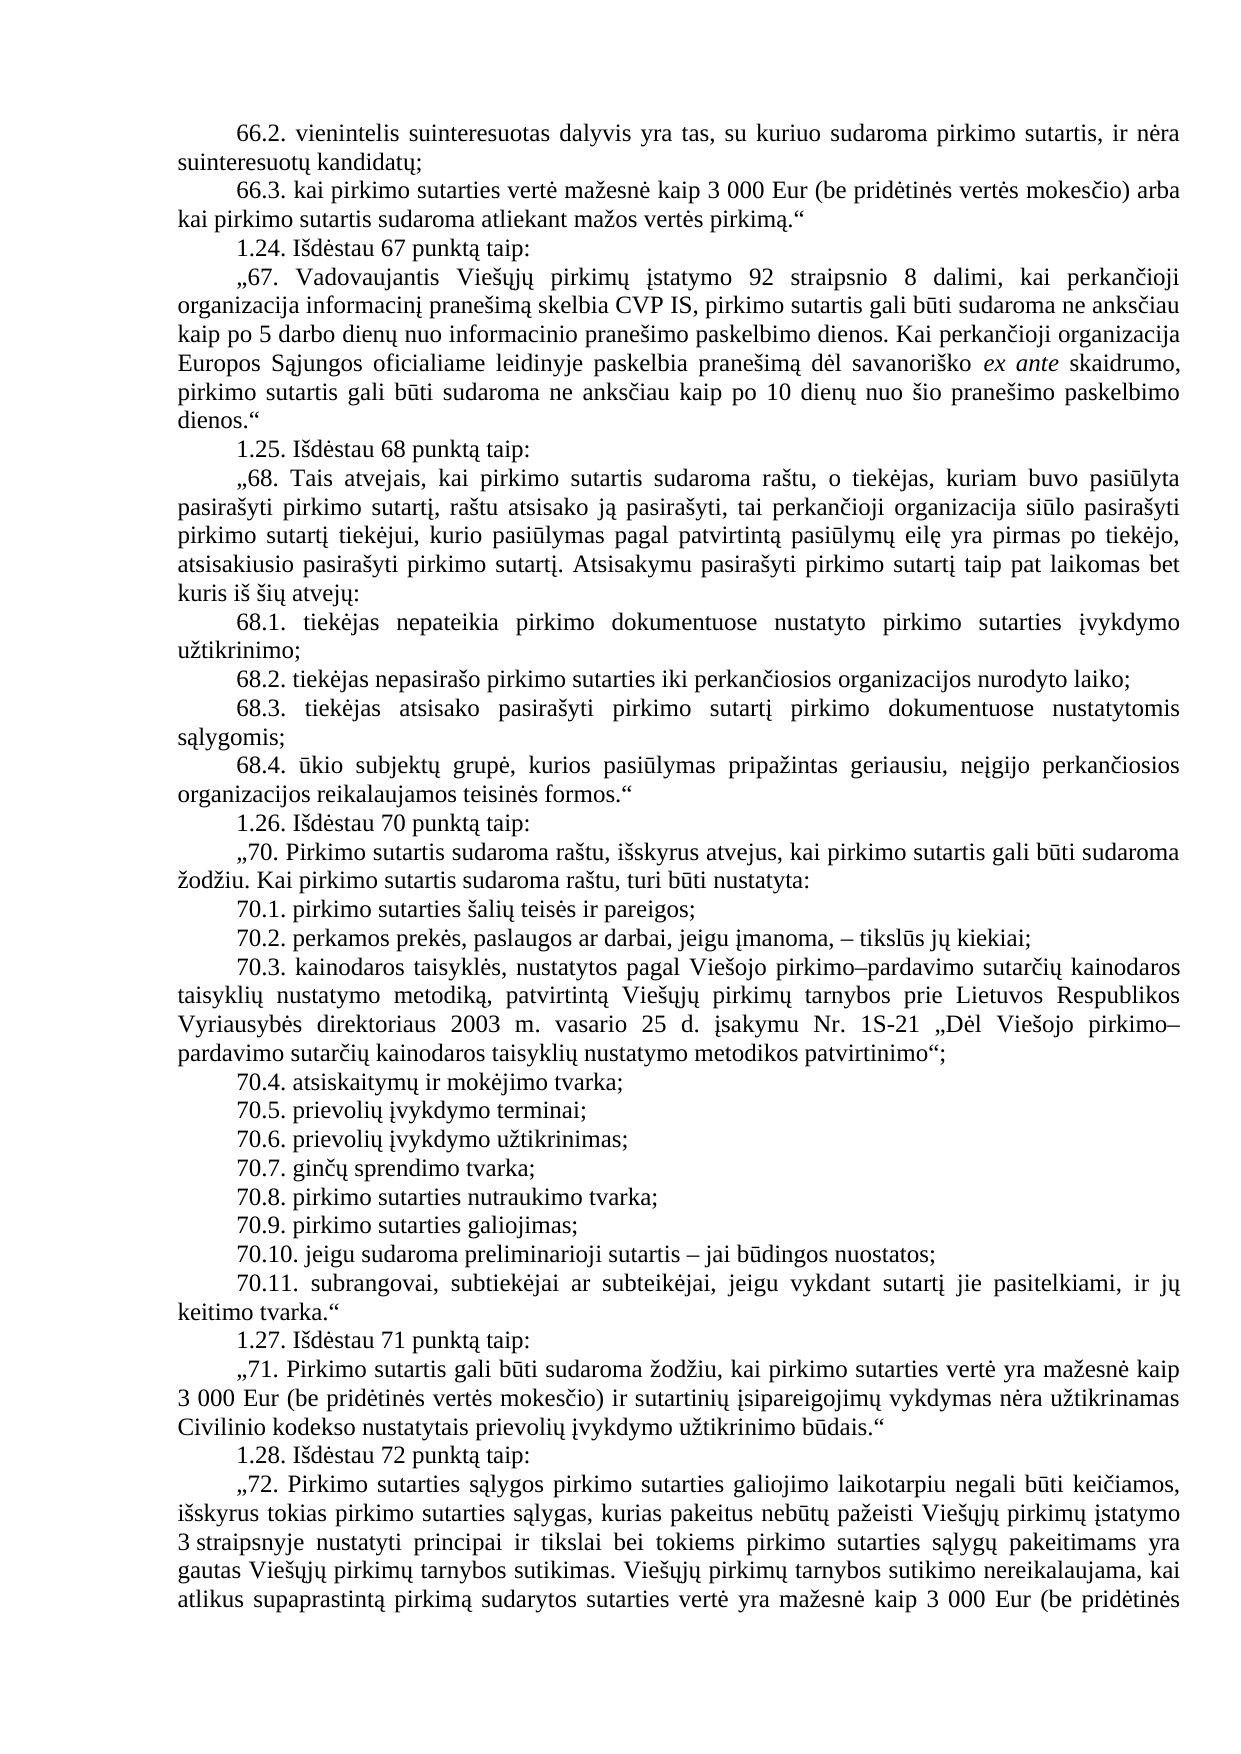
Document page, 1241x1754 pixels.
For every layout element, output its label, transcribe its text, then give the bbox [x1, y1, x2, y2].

text „67. Vadovaujantis Viešųjų pirkimų įstatymo 92 straipsnio 8 dalimi, kai perkančioji organizacija informacinį pranešimą skelbia CVP IS, pirkimo sutartis gali būti sudaroma ne anksčiau kaip po 5 darbo dienų nuo informacinio pranešimo paskelbimo dienos. Kai perkančioji organizacija Europos Sąjungos oficialiame leidinyje paskelbia pranešimą dėl savanoriško ex ante skaidrumo, pirkimo sutartis gali būti sudaroma ne anksčiau kaip po 10 dienų nuo šio pranešimo paskelbimo dienos.“ [177, 262, 1181, 434]
text 70.4. atsiskaitymų ir mokėjimo tvarka; [177, 1067, 1181, 1096]
text 70.7. ginčų sprendimo tvarka; [177, 1153, 1181, 1182]
text 70.11. subrangovai, subtiekėjai ar subteikėjai, jeigu vykdant sutartį jie pasitelkiami, ir jų keitimo tvarka.“ [177, 1268, 1181, 1326]
text 70.5. prievolių įvykdymo terminai; [177, 1096, 1181, 1124]
text 68.1. tiekėjas nepateikia pirkimo dokumentuose nustatyto pirkimo sutarties įvykdymo užtikrinimo; [177, 607, 1181, 664]
text 68.2. tiekėjas nepasirašo pirkimo sutarties iki perkančiosios organizacijos nurodyto laiko; [177, 664, 1181, 693]
text 70.2. perkamos prekės, paslaugos ar darbai, jeigu įmanoma, – tikslūs jų kiekiai; [177, 923, 1181, 952]
text 1.28. Išdėstau 72 punktą taip: [177, 1441, 1181, 1469]
text 1.25. Išdėstau 68 punktą taip: [177, 434, 1181, 463]
text 66.2. vienintelis suinteresuotas dalyvis yra tas, su kuriuo sudaroma pirkimo sutartis, ir nėra suinteresuotų kandidatų; [177, 118, 1181, 176]
text 70.10. jeigu sudaroma preliminarioji sutartis – jai būdingos nuostatos; [177, 1239, 1181, 1268]
text „72. Pirkimo sutarties sąlygos pirkimo sutarties galiojimo laikotarpiu negali būti keičiamos, išskyrus tokias pirkimo sutarties sąlygas, kurias pakeitus nebūtų pažeisti Viešųjų pirkimų įstatymo 3 straipsnyje nustatyti principai ir tikslai bei tokiems pirkimo sutarties sąlygų pakeitimams yra gautas Viešųjų pirkimų tarnybos sutikimas. Viešųjų pirkimų tarnybos sutikimo nereikalaujama, kai atlikus supaprastintą pirkimą sudarytos sutarties vertė yra mažesnė kaip 3 000 Eur (be pridėtinės [177, 1469, 1181, 1613]
text 70.6. prievolių įvykdymo užtikrinimas; [177, 1124, 1181, 1153]
text 68.3. tiekėjas atsisako pasirašyti pirkimo sutartį pirkimo dokumentuose nustatytomis sąlygomis; [177, 693, 1181, 751]
text 1.24. Išdėstau 67 punktą taip: [177, 233, 1181, 262]
text „70. Pirkimo sutartis sudaroma raštu, išskyrus atvejus, kai pirkimo sutartis gali būti sudaroma žodžiu. Kai pirkimo sutartis sudaroma raštu, turi būti nustatyta: [177, 837, 1181, 894]
text 70.1. pirkimo sutarties šalių teisės ir pareigos; [177, 894, 1181, 923]
text „68. Tais atvejais, kai pirkimo sutartis sudaroma raštu, o tiekėjas, kuriam buvo pasiūlyta pasirašyti pirkimo sutartį, raštu atsisako ją pasirašyti, tai perkančioji organizacija siūlo pasirašyti pirkimo sutartį tiekėjui, kurio pasiūlymas pagal patvirtintą pasiūlymų eilę yra pirmas po tiekėjo, atsisakiusio pasirašyti pirkimo sutartį. Atsisakymu pasirašyti pirkimo sutartį taip pat laikomas bet kuris iš šių atvejų: [177, 463, 1181, 607]
text 1.26. Išdėstau 70 punktą taip: [177, 808, 1181, 837]
text 1.27. Išdėstau 71 punktą taip: [177, 1326, 1181, 1354]
text 66.3. kai pirkimo sutarties vertė mažesnė kaip 3 000 Eur (be pridėtinės vertės mokesčio) arba kai pirkimo sutartis sudaroma atliekant mažos vertės pirkimą.“ [177, 176, 1181, 233]
text „71. Pirkimo sutartis gali būti sudaroma žodžiu, kai pirkimo sutarties vertė yra mažesnė kaip 3 000 Eur (be pridėtinės vertės mokesčio) ir sutartinių įsipareigojimų vykdymas nėra užtikrinamas Civilinio kodekso nustatytais prievolių įvykdymo užtikrinimo būdais.“ [177, 1354, 1181, 1441]
text 70.3. kainodaros taisyklės, nustatytos pagal Viešojo pirkimo–pardavimo sutarčių kainodaros taisyklių nustatymo metodiką, patvirtintą Viešųjų pirkimų tarnybos prie Lietuvos Respublikos Vyriausybės direktoriaus 2003 m. vasario 25 d. įsakymu Nr. 1S-21 „Dėl Viešojo pirkimo–pardavimo sutarčių kainodaros taisyklių nustatymo metodikos patvirtinimo“; [177, 952, 1181, 1067]
text 68.4. ūkio subjektų grupė, kurios pasiūlymas pripažintas geriausiu, neįgijo perkančiosios organizacijos reikalaujamos teisinės formos.“ [177, 751, 1181, 808]
text 70.9. pirkimo sutarties galiojimas; [177, 1211, 1181, 1239]
text 70.8. pirkimo sutarties nutraukimo tvarka; [177, 1182, 1181, 1211]
